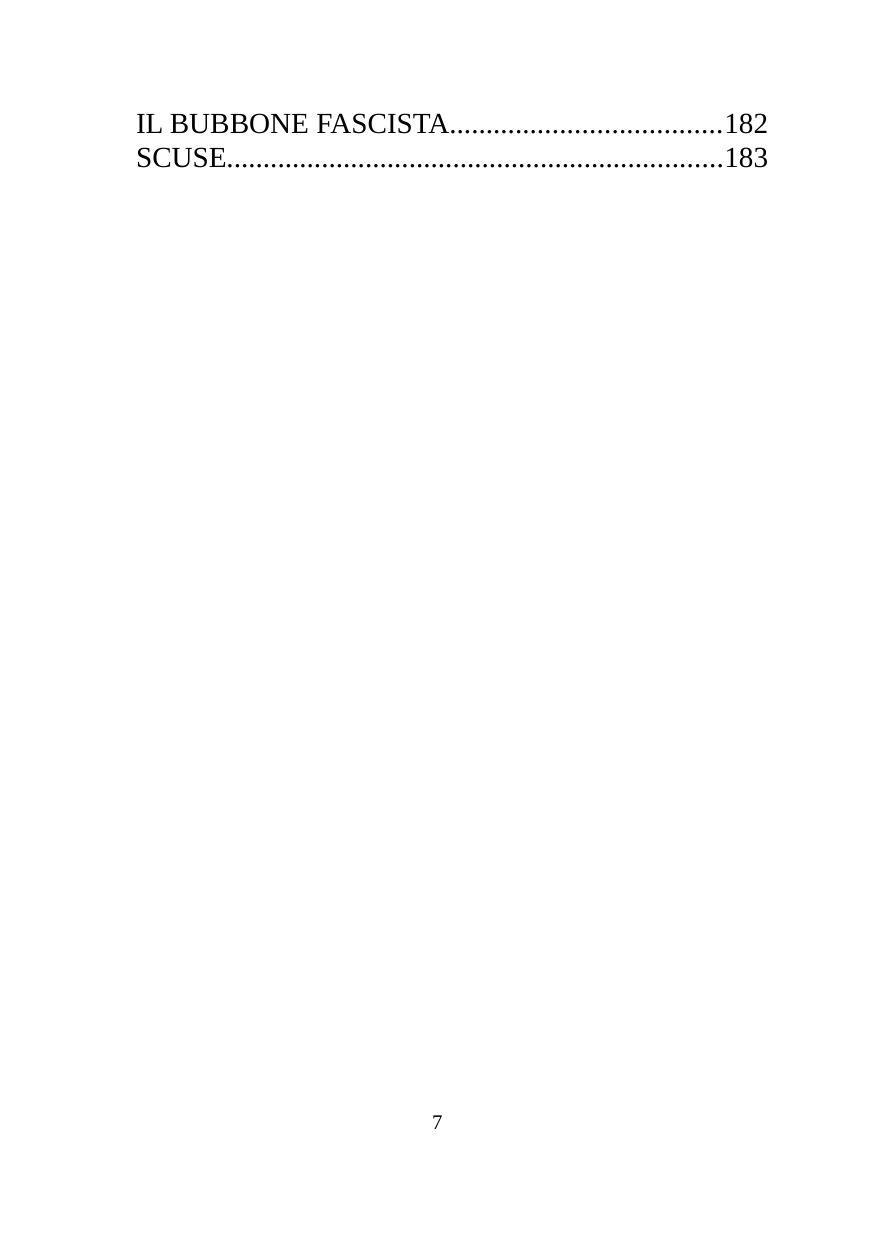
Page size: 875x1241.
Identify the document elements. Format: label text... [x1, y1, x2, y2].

text SCUSE 183 [136, 140, 768, 173]
text IL BUBBONE FASCISTA 182 [136, 106, 768, 140]
